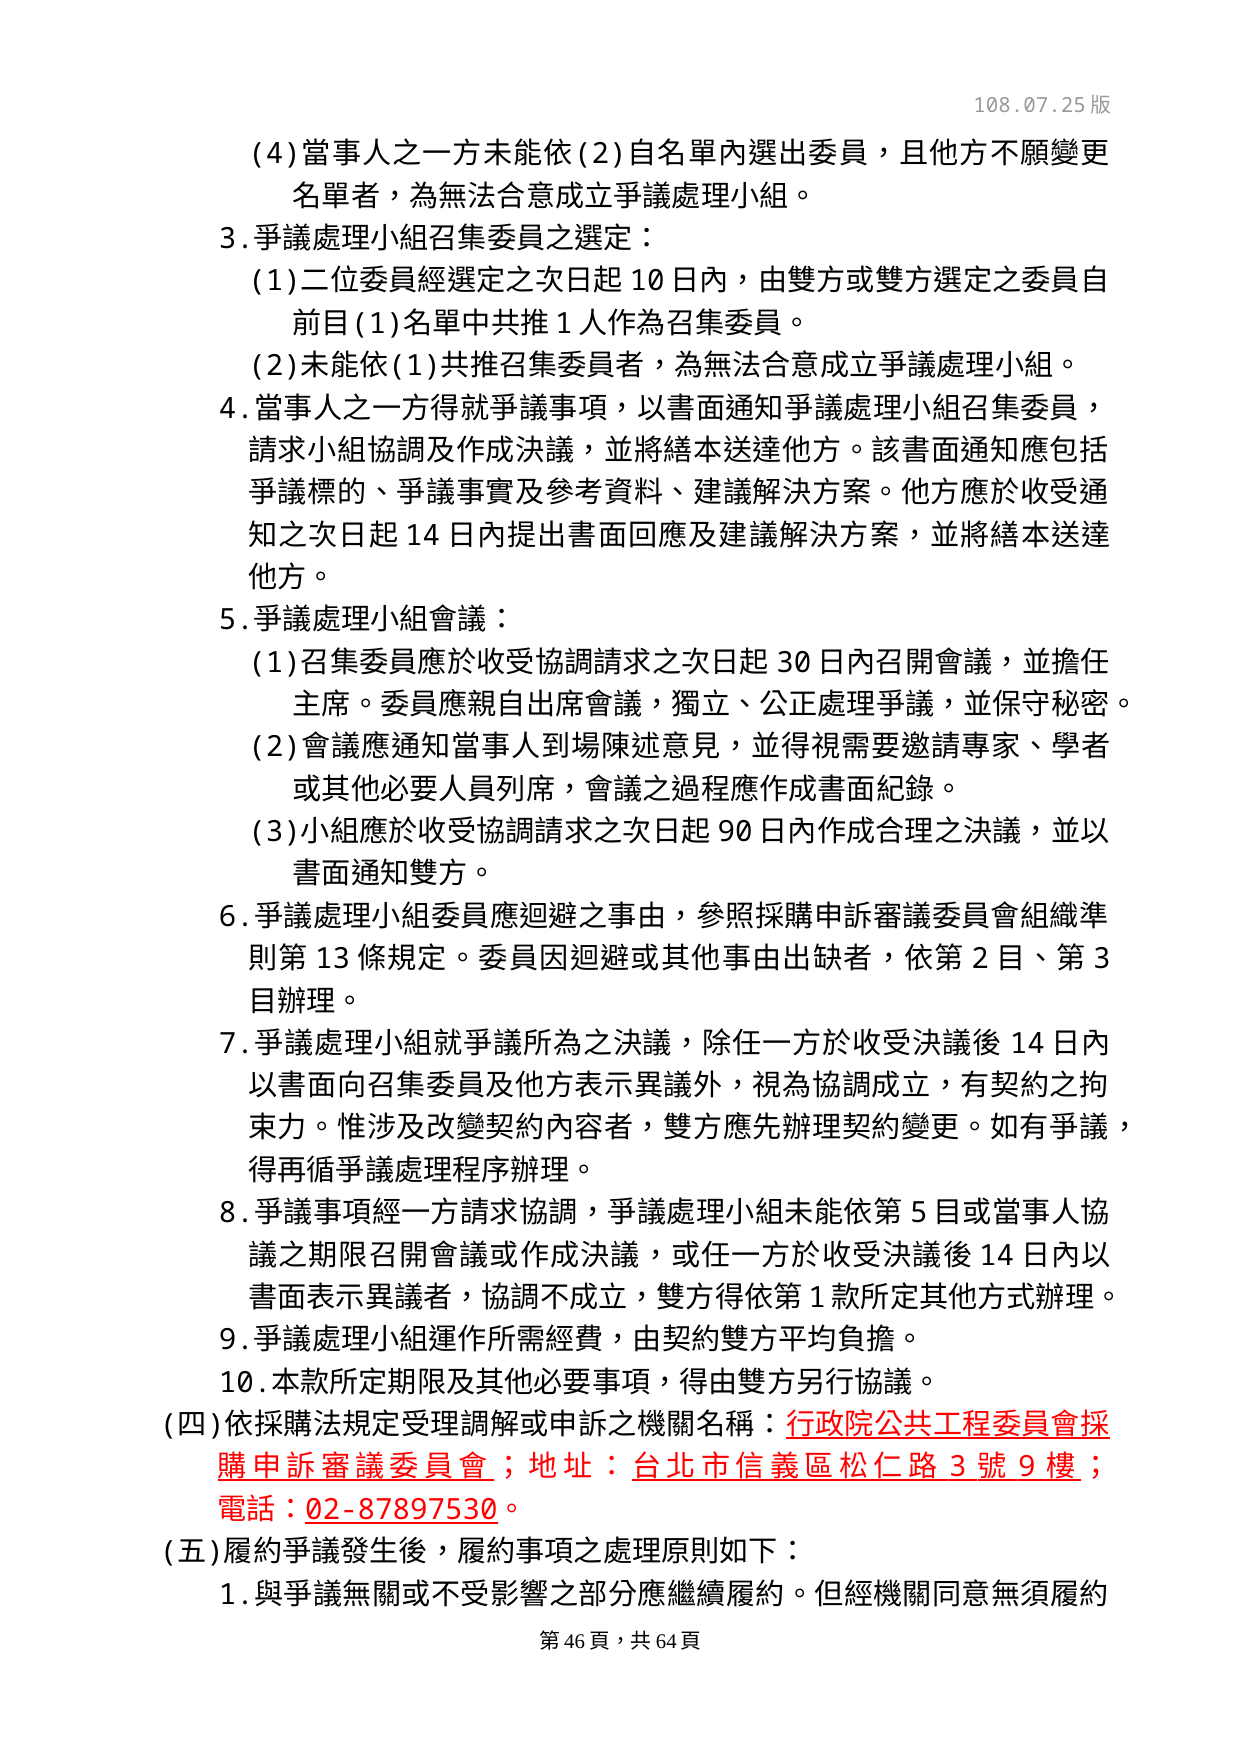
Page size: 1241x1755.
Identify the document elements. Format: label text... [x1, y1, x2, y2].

text (1)二位委員經選定之次日起10日內，由雙方或雙方選定之委員自前目(1)名單中共推1人作為召集委員。 [248, 257, 1110, 342]
text 9.爭議處理小組運作所需經費，由契約雙方平均負擔。 [218, 1316, 1110, 1358]
text (五)履約爭議發生後，履約事項之處理原則如下： [159, 1528, 1110, 1570]
text 7.爭議處理小組就爭議所為之決議，除任一方於收受決議後14日內以書面向召集委員及他方表示異議外，視為協調成立，有契約之拘束力。惟涉及改變契約內容者，雙方應先辦理契約變更。如有爭議，得再循爭議處理程序辦理。 [218, 1019, 1110, 1189]
text (1)召集委員應於收受協調請求之次日起30日內召開會議，並擔任主席。委員應親自出席會議，獨立、公正處理爭議，並保守秘密。 [248, 638, 1110, 723]
text (2)會議應通知當事人到場陳述意見，並得視需要邀請專家、學者或其他必要人員列席，會議之過程應作成書面紀錄。 [248, 723, 1110, 808]
text 10.本款所定期限及其他必要事項，得由雙方另行協議。 [218, 1358, 1110, 1401]
text (2)未能依(1)共推召集委員者，為無法合意成立爭議處理小組。 [248, 342, 1110, 384]
text (四)依採購法規定受理調解或申訴之機關名稱：行政院公共工程委員會採購申訴審議委員會；地址：台北市信義區松仁路3號9樓； 電話：02-87897530。 [159, 1401, 1110, 1528]
text (4)當事人之一方未能依(2)自名單內選出委員，且他方不願變更名單者，為無法合意成立爭議處理小組。 [248, 130, 1110, 214]
text 4.當事人之一方得就爭議事項，以書面通知爭議處理小組召集委員，請求小組協調及作成決議，並將繕本送達他方。該書面通知應包括爭議標的、爭議事實及參考資料、建議解決方案。他方應於收受通知之次日起14日內提出書面回應及建議解決方案，並將繕本送達他方。 [218, 384, 1110, 596]
text 3.爭議處理小組召集委員之選定： [218, 214, 1110, 257]
text 8.爭議事項經一方請求協調，爭議處理小組未能依第5目或當事人協議之期限召開會議或作成決議，或任一方於收受決議後14日內以書面表示異議者，協調不成立，雙方得依第1款所定其他方式辦理。 [218, 1189, 1110, 1316]
text (3)小組應於收受協調請求之次日起90日內作成合理之決議，並以書面通知雙方。 [248, 808, 1110, 892]
text 5.爭議處理小組會議： [218, 596, 1110, 638]
text 1.與爭議無關或不受影響之部分應繼續履約。但經機關同意無須履約 [218, 1570, 1110, 1613]
text 6.爭議處理小組委員應迴避之事由，參照採購申訴審議委員會組織準則第13條規定。委員因迴避或其他事由出缺者，依第2目、第3目辦理。 [218, 892, 1110, 1019]
